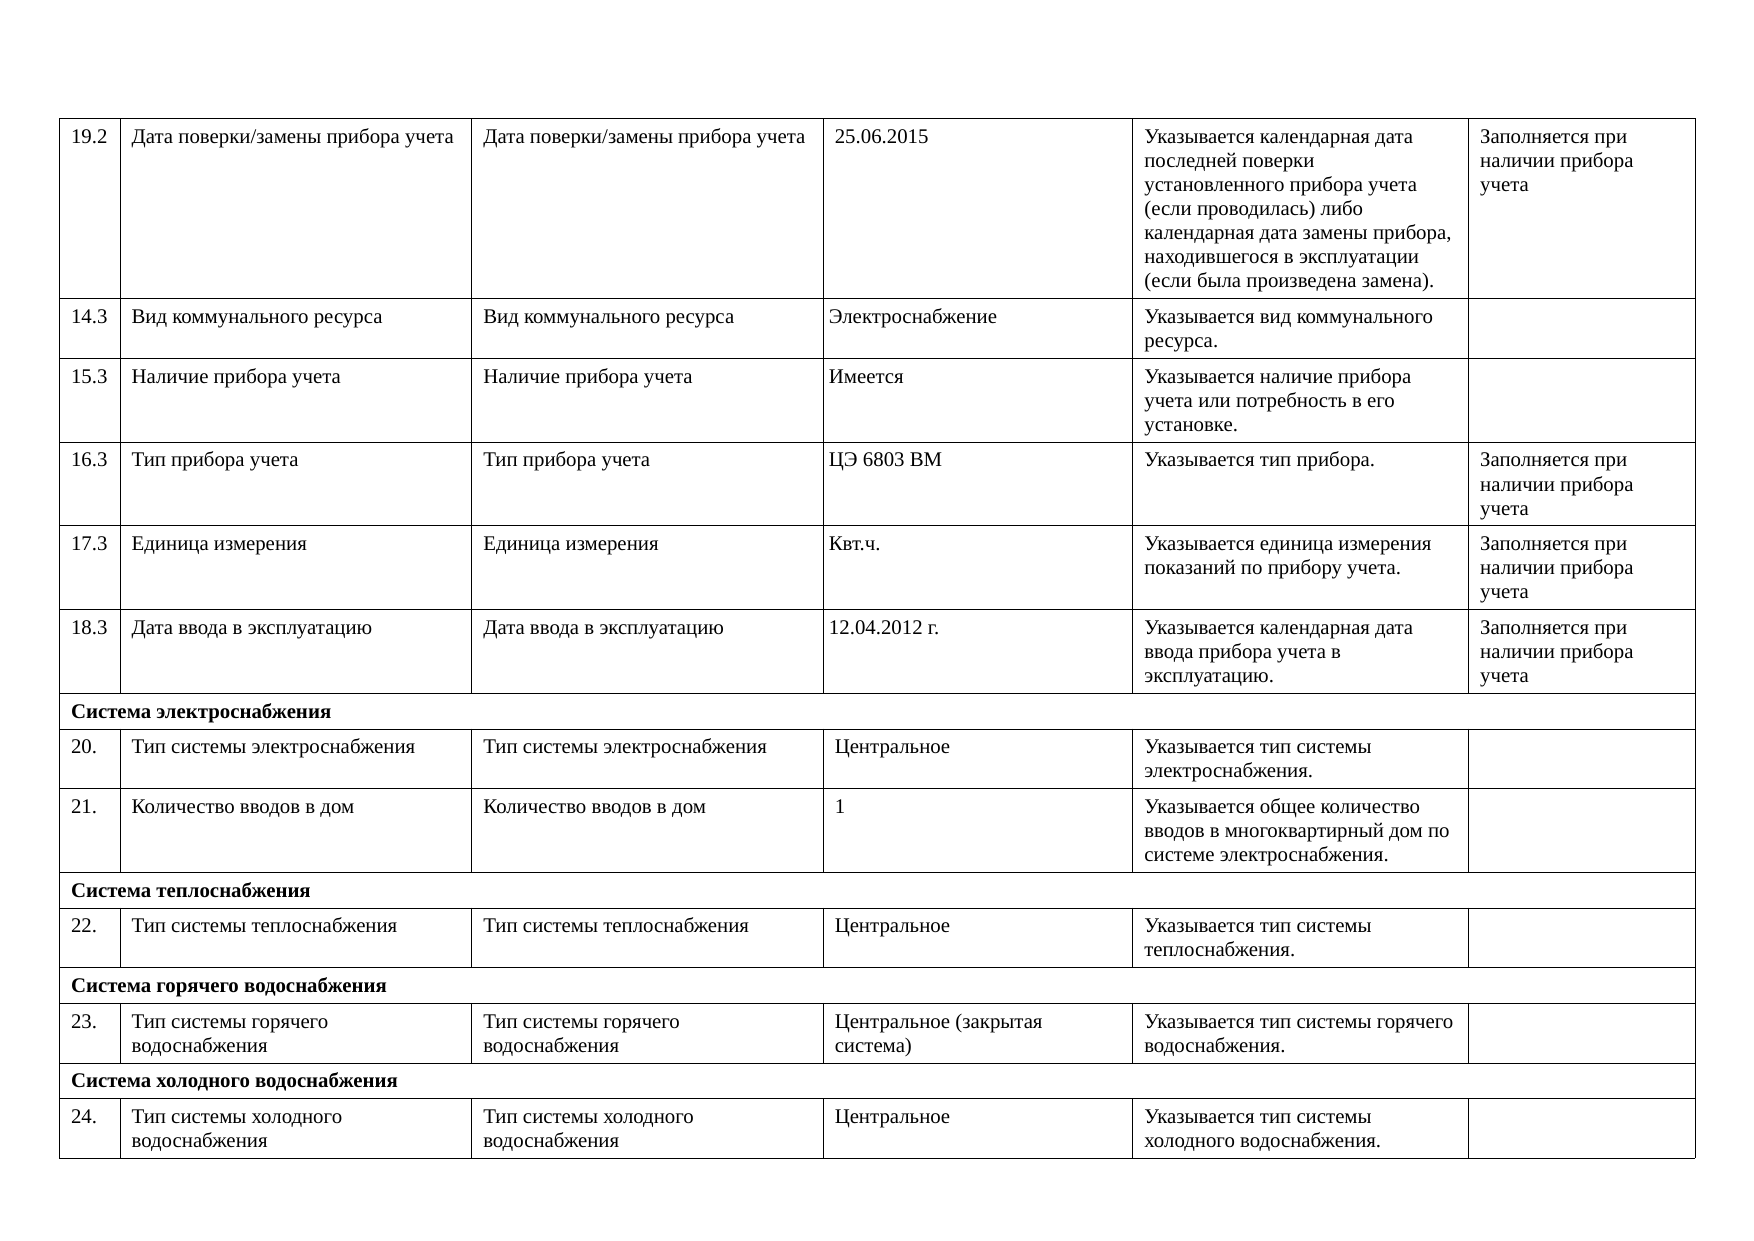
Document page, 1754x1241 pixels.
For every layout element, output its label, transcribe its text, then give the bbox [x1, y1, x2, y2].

table_cell Вид коммунального ресурса [472, 299, 823, 358]
table_cell Тип системы холодного водоснабжения [472, 1099, 823, 1158]
table_cell Наличие прибора учета [121, 359, 471, 442]
table_cell Имеется [824, 359, 1132, 442]
table_cell Единица измерения [472, 526, 823, 609]
table_cell Указывается тип системы горячего водоснабжения. [1133, 1004, 1468, 1062]
table_cell Указывается календарная дата последней поверки установленного прибора учета (если проводилась) либо календарная дата замены прибора, находившегося в эксплуатации (если была произведена замена). [1133, 119, 1468, 298]
table_cell Тип системы теплоснабжения [121, 909, 471, 967]
table_cell [1469, 1099, 1695, 1158]
table_cell Тип прибора учета [472, 443, 823, 525]
table_cell Указывается общее количество вводов в многоквартирный дом по системе электроснабжения. [1133, 789, 1468, 872]
table_cell Тип системы горячего водоснабжения [472, 1004, 823, 1062]
table_cell Тип системы электроснабжения [121, 730, 471, 788]
table_cell Центральное [824, 909, 1132, 967]
table_cell 23. [60, 1004, 120, 1062]
table_cell Система горячего водоснабжения [60, 968, 1695, 1003]
table_cell Система теплоснабжения [60, 873, 1695, 907]
table_cell Центральное (закрытая система) [824, 1004, 1132, 1062]
table_cell [1469, 909, 1695, 967]
table_cell 1 [824, 789, 1132, 872]
table_cell Наличие прибора учета [472, 359, 823, 442]
table_cell Центральное [824, 730, 1132, 788]
table_cell 21. [60, 789, 120, 872]
table_cell 15.3 [60, 359, 120, 442]
table_cell ЦЭ 6803 ВМ [824, 443, 1132, 525]
table_cell Единица измерения [121, 526, 471, 609]
table_cell Указывается тип прибора. [1133, 443, 1468, 525]
table_cell [1469, 789, 1695, 872]
table_cell Дата поверки/замены прибора учета [121, 119, 471, 298]
table_cell Указывается наличие прибора учета или потребность в его установке. [1133, 359, 1468, 442]
table_cell [1469, 730, 1695, 788]
table_cell Тип системы теплоснабжения [472, 909, 823, 967]
table_cell Указывается календарная дата ввода прибора учета в эксплуатацию. [1133, 610, 1468, 693]
table_cell 12.04.2012 г. [824, 610, 1132, 693]
table_cell Указывается тип системы теплоснабжения. [1133, 909, 1468, 967]
table_cell Тип системы электроснабжения [472, 730, 823, 788]
table_cell Дата поверки/замены прибора учета [472, 119, 823, 298]
table_cell 25.06.2015 [824, 119, 1132, 298]
table_cell Дата ввода в эксплуатацию [472, 610, 823, 693]
table_cell 16.3 [60, 443, 120, 525]
table_cell Заполняется при наличии прибора учета [1469, 526, 1695, 609]
table_cell 24. [60, 1099, 120, 1158]
table_cell [1469, 1004, 1695, 1062]
table_cell Указывается вид коммунального ресурса. [1133, 299, 1468, 358]
table_cell Вид коммунального ресурса [121, 299, 471, 358]
table_cell [1469, 359, 1695, 442]
table_cell Центральное [824, 1099, 1132, 1158]
table_cell Заполняется при наличии прибора учета [1469, 119, 1695, 298]
table_cell Заполняется при наличии прибора учета [1469, 610, 1695, 693]
table_cell Тип прибора учета [121, 443, 471, 525]
table_cell Тип системы холодного водоснабжения [121, 1099, 471, 1158]
table_cell Количество вводов в дом [472, 789, 823, 872]
table_cell Указывается единица измерения показаний по прибору учета. [1133, 526, 1468, 609]
table_cell Указывается тип системы электроснабжения. [1133, 730, 1468, 788]
table_cell Дата ввода в эксплуатацию [121, 610, 471, 693]
table_cell Количество вводов в дом [121, 789, 471, 872]
table_cell Тип системы горячего водоснабжения [121, 1004, 471, 1062]
table_cell Указывается тип системы холодного водоснабжения. [1133, 1099, 1468, 1158]
table_cell Квт.ч. [824, 526, 1132, 609]
table_cell Заполняется при наличии прибора учета [1469, 443, 1695, 525]
table_cell 18.3 [60, 610, 120, 693]
table_cell Система электроснабжения [60, 694, 1695, 728]
table_cell 17.3 [60, 526, 120, 609]
table_cell [1469, 299, 1695, 358]
table_cell 19.2 [60, 119, 120, 298]
table_cell 14.3 [60, 299, 120, 358]
table_cell 20. [60, 730, 120, 788]
table_cell Система холодного водоснабжения [60, 1064, 1695, 1098]
table_cell Электроснабжение [824, 299, 1132, 358]
table_cell 22. [60, 909, 120, 967]
